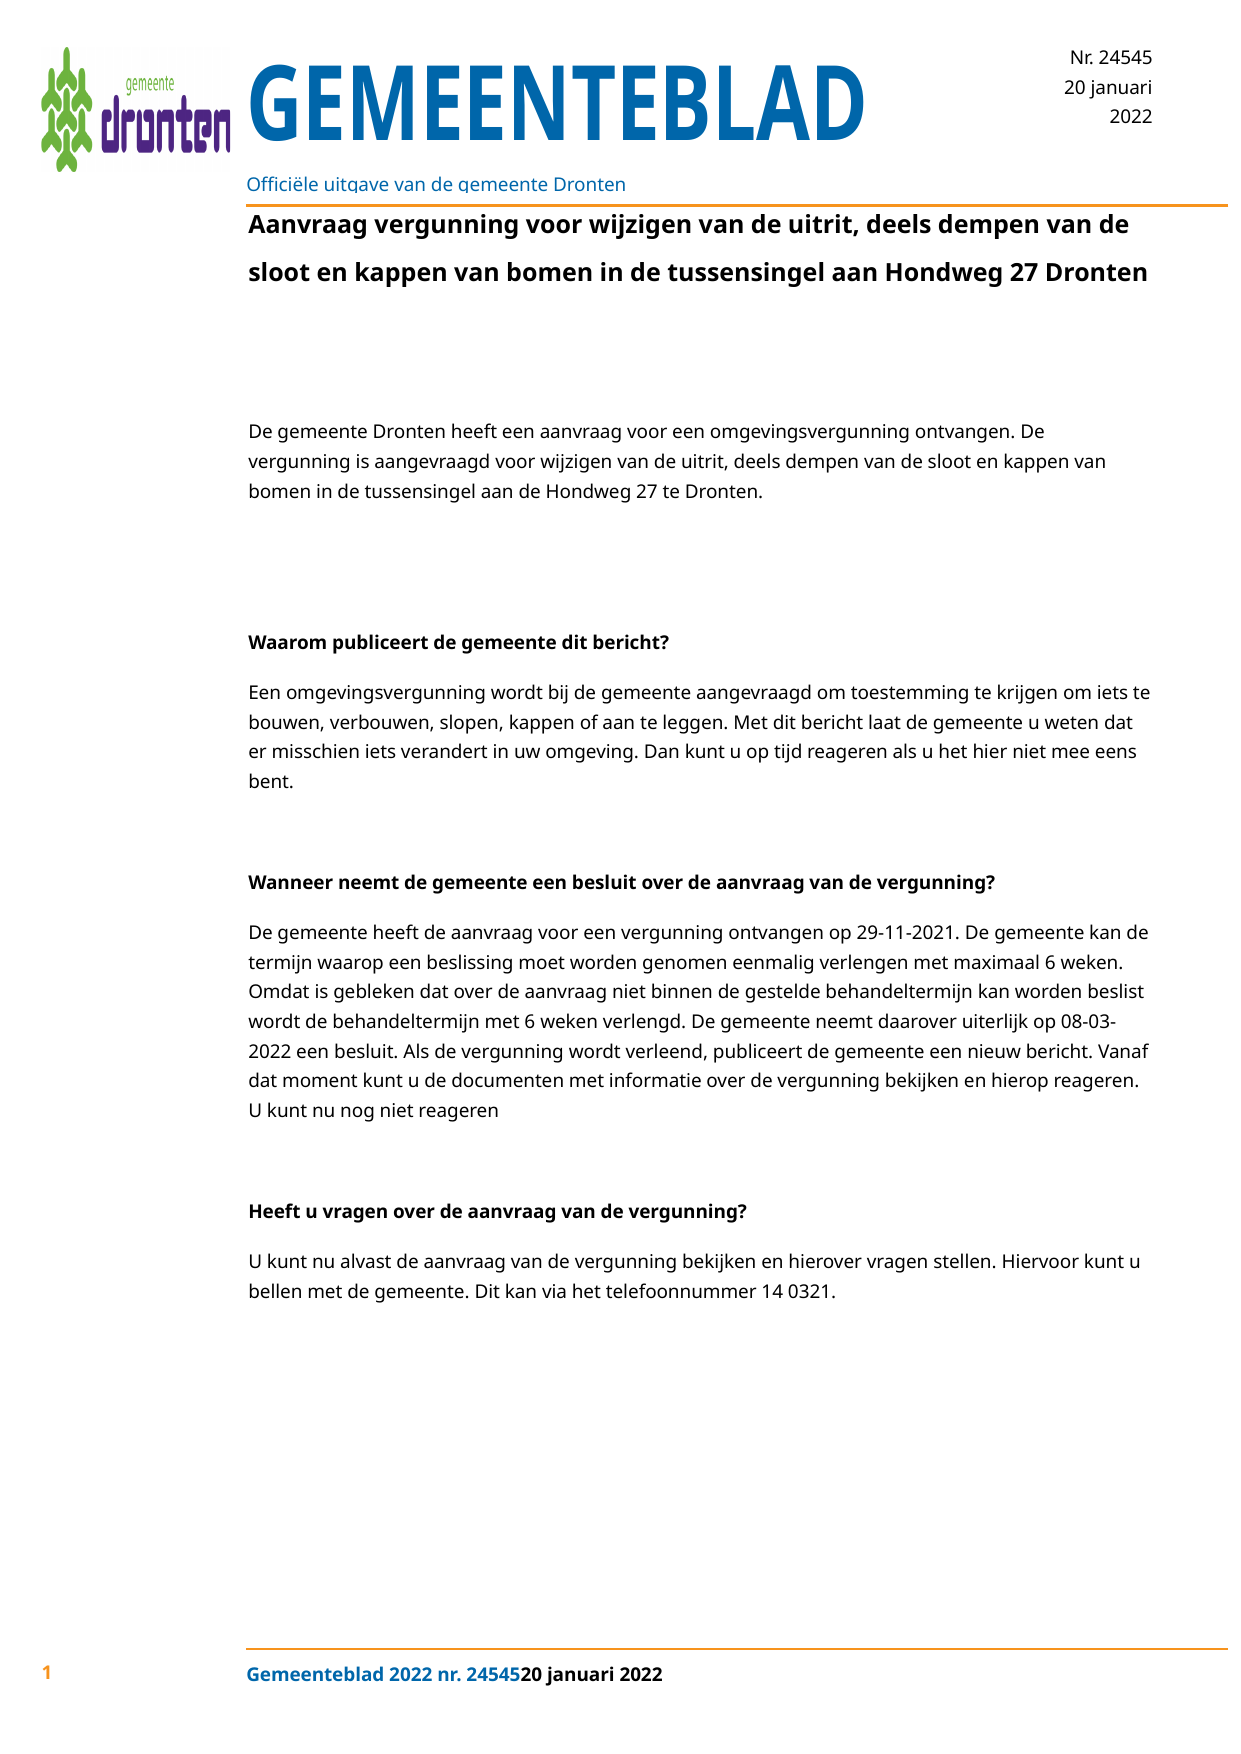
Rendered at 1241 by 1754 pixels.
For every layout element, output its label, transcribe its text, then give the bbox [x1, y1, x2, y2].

text De gemeente heeft de aanvraag voor een vergunning ontvangen op 29-11-2021. De gemeente kan de termijn waarop een beslissing moet worden genomen eenmalig verlengen met maximaal 6 weken. Omdat is gebleken dat over de aanvraag niet binnen de gestelde behandeltermijn kan worden beslist wordt de behandeltermijn met 6 weken verlengd. De gemeente neemt daarover uiterlijk op 08-03-2022 een besluit. Als de vergunning wordt verleend, publiceert de gemeente een nieuw bericht. Vanaf dat moment kunt u de documenten met informatie over de vergunning bekijken en hierop reageren. U kunt nu nog niet reageren [248, 919, 1152, 1123]
text U kunt nu alvast de aanvraag van de vergunning bekijken en hierover vragen stellen. Hiervoor kunt u bellen met de gemeente. Dit kan via het telefoonnummer 14 0321. [248, 1248, 1152, 1304]
picture [41, 47, 231, 172]
text De gemeente Dronten heeft een aanvraag voor een omgevingsvergunning ontvangen. De vergunning is aangevraagd voor wijzigen van de uitrit, deels dempen van de sloot en kappen van bomen in de tussensingel aan de Hondweg 27 te Dronten. [248, 419, 1152, 504]
text Een omgevingsvergunning wordt bij de gemeente aangevraagd om toestemming te krijgen om iets te bouwen, verbouwen, slopen, kappen of aan te leggen. Met dit bericht laat de gemeente u weten dat er misschien iets verandert in uw omgeving. Dan kunt u op tijd reageren als u het hier niet mee eens bent. [248, 679, 1152, 794]
text Wanneer neemt de gemeente een besluit over de aanvraag van de vergunning? [248, 869, 1152, 895]
text Waarom publiceert de gemeente dit bericht? [248, 629, 1152, 655]
text Heeft u vragen over de aanvraag van de vergunning? [248, 1198, 1152, 1224]
text Aanvraag vergunning voor wijzigen van de uitrit, deels dempen van de sloot en kappen van bomen in de tussensingel aan Hondweg 27 Dronten [248, 207, 1152, 288]
